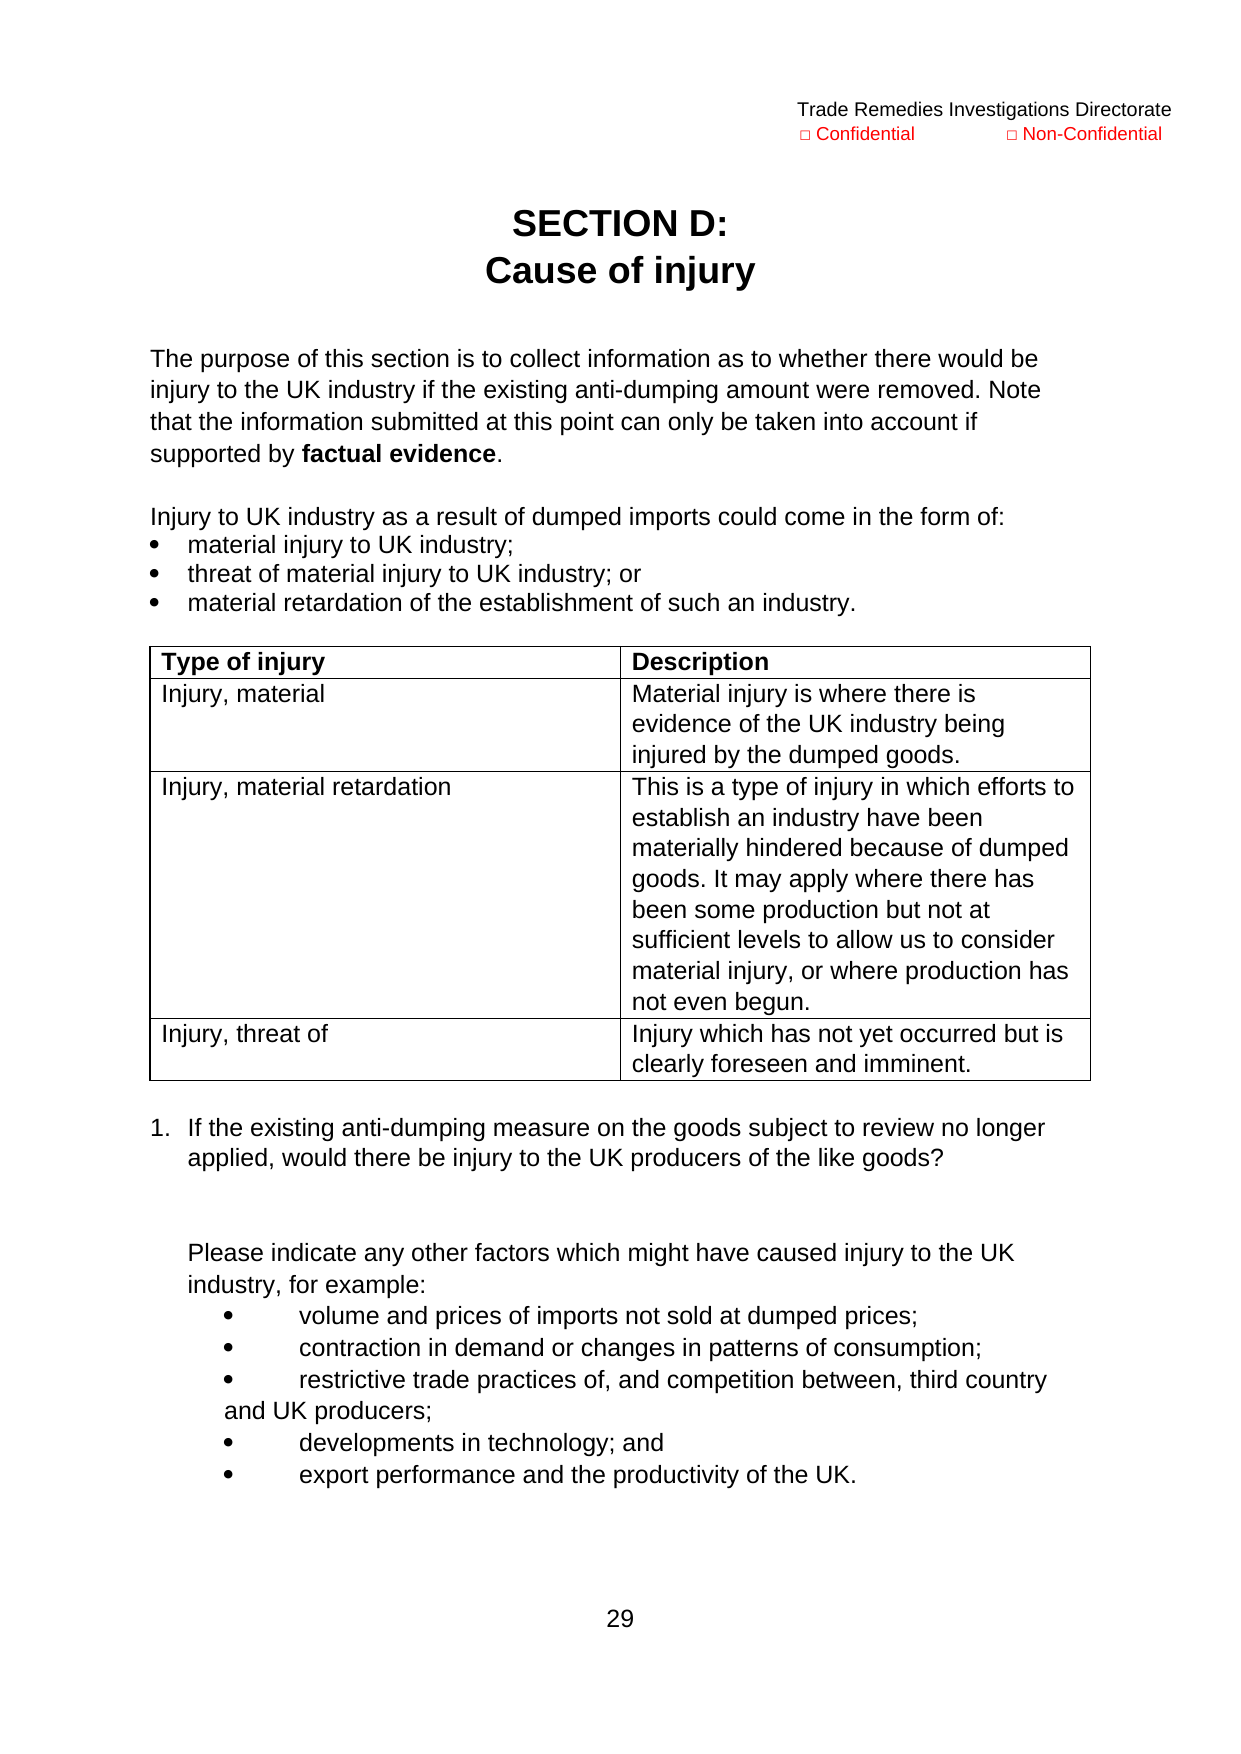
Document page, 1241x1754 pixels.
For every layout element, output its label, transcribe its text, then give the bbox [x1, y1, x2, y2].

text Injury to UK industry as a result of dumped imports could come in the form of: [150, 502, 1090, 530]
list material retardation of the establishment of such an industry. [150, 588, 1090, 617]
table_cell Injury which has not yet occurred but is clearly foreseen and imminent. [621, 1019, 1090, 1080]
list contraction in demand or changes in patterns of consumption; [224, 1333, 1090, 1362]
table_header Description [621, 647, 1090, 677]
table_cell Material injury is where there is evidence of the UK industry being injured by the dumped goods. [621, 679, 1090, 771]
list threat of material injury to UK industry; or [150, 559, 1090, 588]
table_cell Injury, material retardation [151, 772, 620, 1018]
list developments in technology; and [224, 1428, 1090, 1457]
list material injury to UK industry; [150, 530, 1090, 559]
list volume and prices of imports not sold at dumped prices; [224, 1301, 1090, 1330]
text The purpose of this section is to collect information as to whether there would be injury to the UK industry if the existing anti-dumping amount were removed. Note that the information submitted at this point can only be taken into account if supported by factual evidence. [150, 344, 1090, 467]
table_cell Injury, material [151, 679, 620, 771]
list restrictive trade practices of, and competition between, third country and UK producers; [224, 1365, 1090, 1425]
list If the existing anti-dumping measure on the goods subject to review no longer applied, would there be injury to the UK producers of the like goods? [150, 1113, 1090, 1172]
subtitle SECTION D: Cause of injury [150, 201, 1090, 291]
table_header Type of injury [151, 647, 620, 677]
table_cell Injury, threat of [151, 1019, 620, 1080]
list Please indicate any other factors which might have caused injury to the UK industry, for example: [187, 1238, 1090, 1298]
list export performance and the productivity of the UK. [224, 1459, 1090, 1488]
table_cell This is a type of injury in which efforts to establish an industry have been materially hindered because of dumped goods. It may apply where there has been some production but not at sufficient levels to allow us to consider material injury, or where production has not even begun. [621, 772, 1090, 1018]
